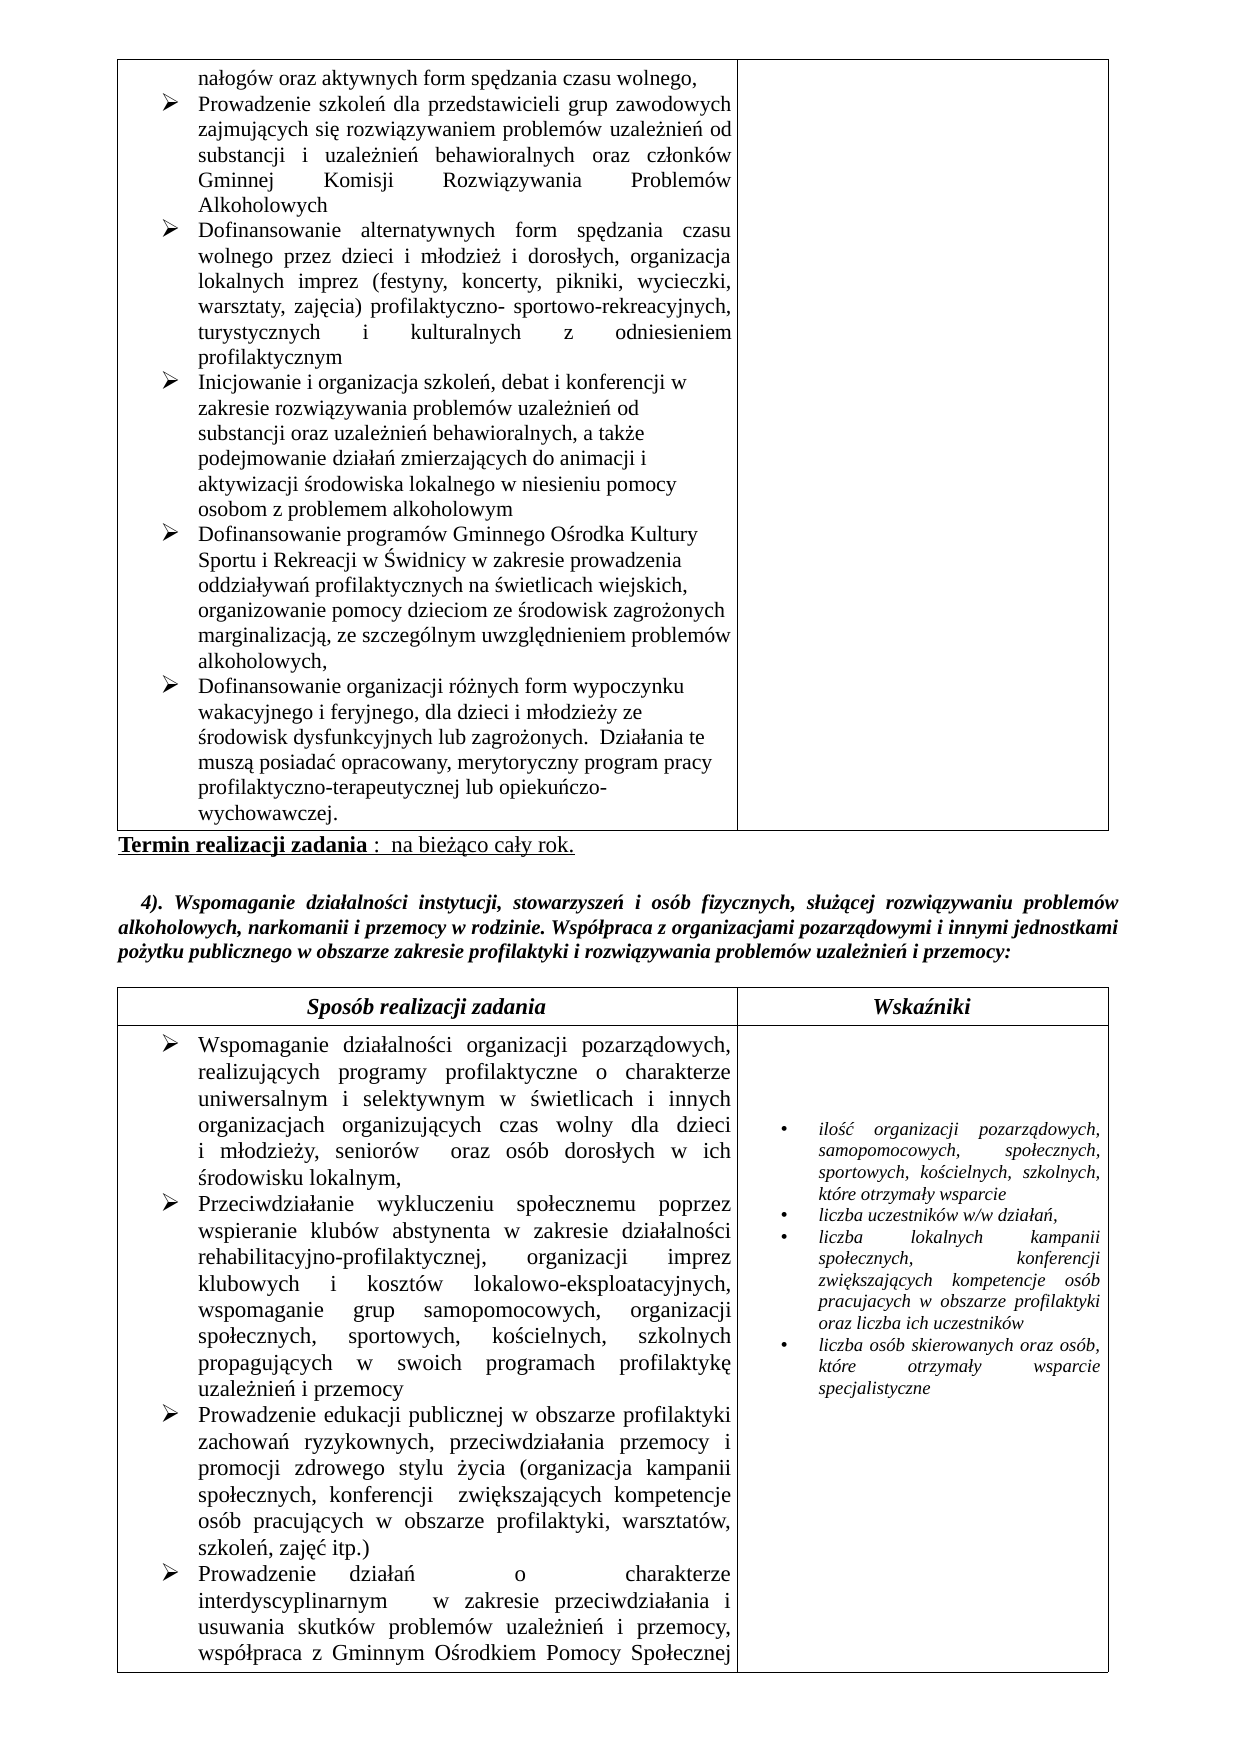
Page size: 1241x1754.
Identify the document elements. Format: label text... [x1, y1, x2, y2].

table_header Sposób realizacji zadania [118, 988, 737, 1025]
table_cell Wspomaganie działalności organizacji pozarządowych, realizujących programy profilaktyczne o charakterze uniwersalnym i selektywnym w świetlicach i innych organizacjach organizujących czas wolny dla dzieci i młodzieży, seniorów oraz osób dorosłych w ich środowisku lokalnym, Przeciwdziałanie wykluczeniu społecznemu poprzez wspieranie klubów abstynenta w zakresie działalności rehabilitacyjno-profilaktycznej, organizacji imprez klubowych i kosztów lokalowo-eksploatacyjnych, wspomaganie grup samopomocowych, organizacji społecznych, sportowych, kościelnych, szkolnych propagujących w swoich programach profilaktykę uzależnień i przemocy Prowadzenie edukacji publicznej w obszarze profilaktyki zachowań ryzykownych, przeciwdziałania przemocy i promocji zdrowego stylu życia (organizacja kampanii społecznych, konferencji zwiększających kompetencje osób pracujących w obszarze profilaktyki, warsztatów, szkoleń, zajęć itp.) Prowadzenie działań o charakterze interdyscyplinarnym w zakresie przeciwdziałania i usuwania skutków problemów uzależnień i przemocy, współpraca z Gminnym Ośrodkiem Pomocy Społecznej [118, 1026, 737, 1671]
text 4). Wspomaganie działalności instytucji, stowarzyszeń i osób fizycznych, służącej rozwiązywaniu problemów alkoholowych, narkomanii i przemocy w rodzinie. Współpraca z organizacjami pozarządowymi i innymi jednostkami pożytku publicznego w obszarze zakresie profilaktyki i rozwiązywania problemów uzależnień i przemocy: [118, 886, 1122, 963]
table_header Wskaźniki [738, 988, 1108, 1025]
table_cell ilość organizacji pozarządowych, samopomocowych, społecznych, sportowych, kościelnych, szkolnych, które otrzymały wsparcie liczba uczestników w/w działań, liczba lokalnych kampanii społecznych, konferencji zwiększających kompetencje osób pracujacych w obszarze profilaktyki oraz liczba ich uczestników liczba osób skierowanych oraz osób, które otrzymały wsparcie specjalistyczne [738, 1026, 1108, 1671]
table_cell nałogów oraz aktywnych form spędzania czasu wolnego, Prowadzenie szkoleń dla przedstawicieli grup zawodowych zajmujących się rozwiązywaniem problemów uzależnień od substancji i uzależnień behawioralnych oraz członków Gminnej Komisji Rozwiązywania Problemów Alkoholowych Dofinansowanie alternatywnych form spędzania czasu wolnego przez dzieci i młodzież i dorosłych, organizacja lokalnych imprez (festyny, koncerty, pikniki, wycieczki, warsztaty, zajęcia) profilaktyczno- sportowo-rekreacyjnych, turystycznych i kulturalnych z odniesieniem profilaktycznym Inicjowanie i organizacja szkoleń, debat i konferencji w zakresie rozwiązywania problemów uzależnień od substancji oraz uzależnień behawioralnych, a także podejmowanie działań zmierzających do animacji i aktywizacji środowiska lokalnego w niesieniu pomocy osobom z problemem alkoholowym Dofinansowanie programów Gminnego Ośrodka Kultury Sportu i Rekreacji w Świdnicy w zakresie prowadzenia oddziaływań profilaktycznych na świetlicach wiejskich, organizowanie pomocy dzieciom ze środowisk zagrożonych marginalizacją, ze szczególnym uwzględnieniem problemów alkoholowych, Dofinansowanie organizacji różnych form wypoczynku wakacyjnego i feryjnego, dla dzieci i młodzieży ze środowisk dysfunkcyjnych lub zagrożonych. Działania te muszą posiadać opracowany, merytoryczny program pracy profilaktyczno-terapeutycznej lub opiekuńczo-wychowawczej. [118, 60, 737, 830]
table_cell [738, 60, 1108, 830]
text Termin realizacji zadania : na bieżąco cały rok. [118, 831, 1122, 857]
